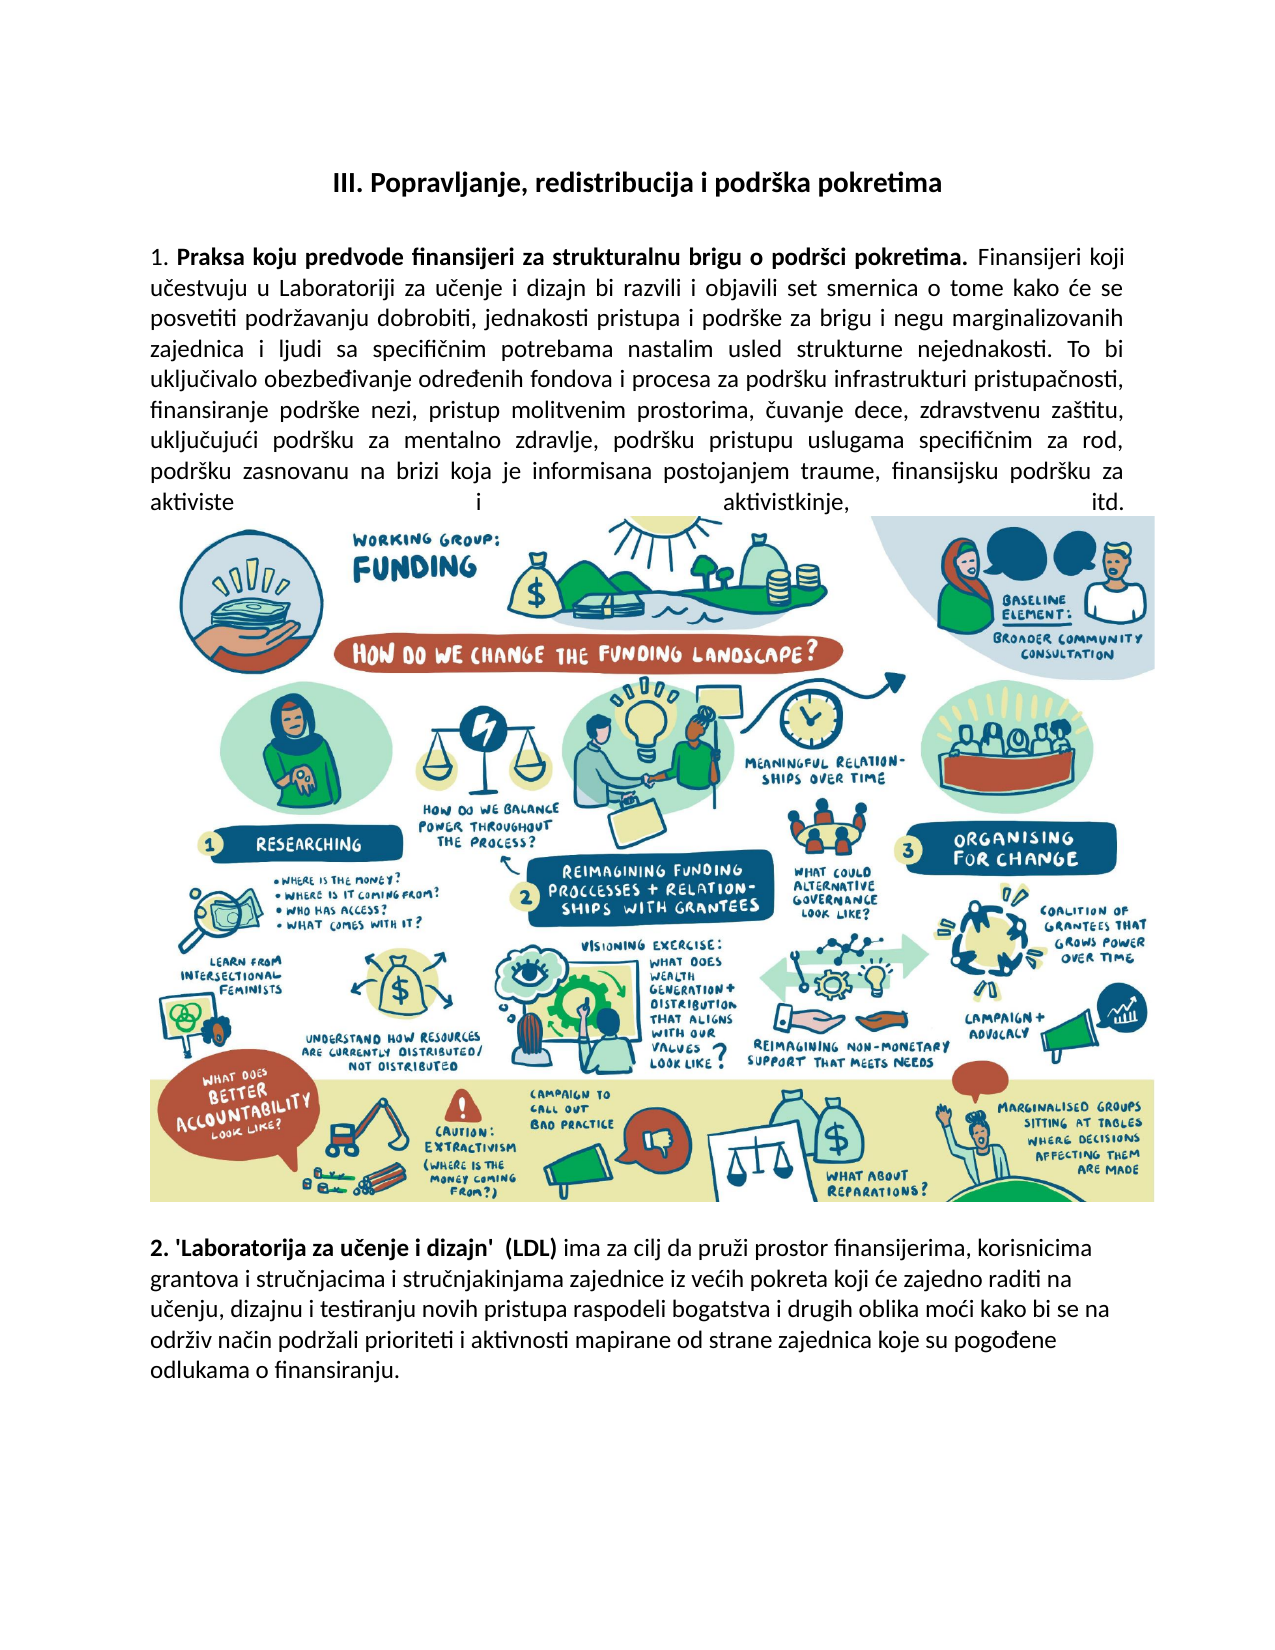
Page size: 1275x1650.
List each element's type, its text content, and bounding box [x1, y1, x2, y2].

picture [150, 516, 1155, 1202]
subtitle III. Popravljanje, redistribucija i podrška pokretima [150, 164, 1125, 200]
text 2. 'Laboratorija za učenje i dizajn' (LDL) ima za cilj da pruži prostor finansijerima, korisnicima grantova i stručnjacima i stručnjakinjama zajednice iz većih pokreta koji će zajedno raditi na učenju, dizajnu i testiranju novih pristupa raspodeli bogatstva i drugih oblika moći kako bi se na održiv način podržali prioriteti i aktivnosti mapirane od strane zajednica koje su pogođene odlukama o finansiranju. [150, 1233, 1125, 1385]
text 1. Praksa koju predvode finansijeri za strukturalnu brigu o podršci pokretima. Finansijeri koji učestvuju u Laboratoriji za učenje i dizajn bi razvili i objavili set smernica o tome kako će se posvetiti podržavanju dobrobiti, jednakosti pristupa i podrške za brigu i negu marginalizovanih zajednica i ljudi sa specifičnim potrebama nastalim usled strukturne nejednakosti. To bi uključivalo obezbeđivanje određenih fondova i procesa za podršku infrastrukturi pristupačnosti, finansiranje podrške nezi, pristup molitvenim prostorima, čuvanje dece, zdravstvenu zaštitu, uključujući podršku za mentalno zdravlje, podršku pristupu uslugama specifičnim za rod, podršku zasnovanu na brizi koja je informisana postojanjem traume, finansijsku podršku za aktiviste i aktivistkinje, itd. [150, 241, 1125, 516]
